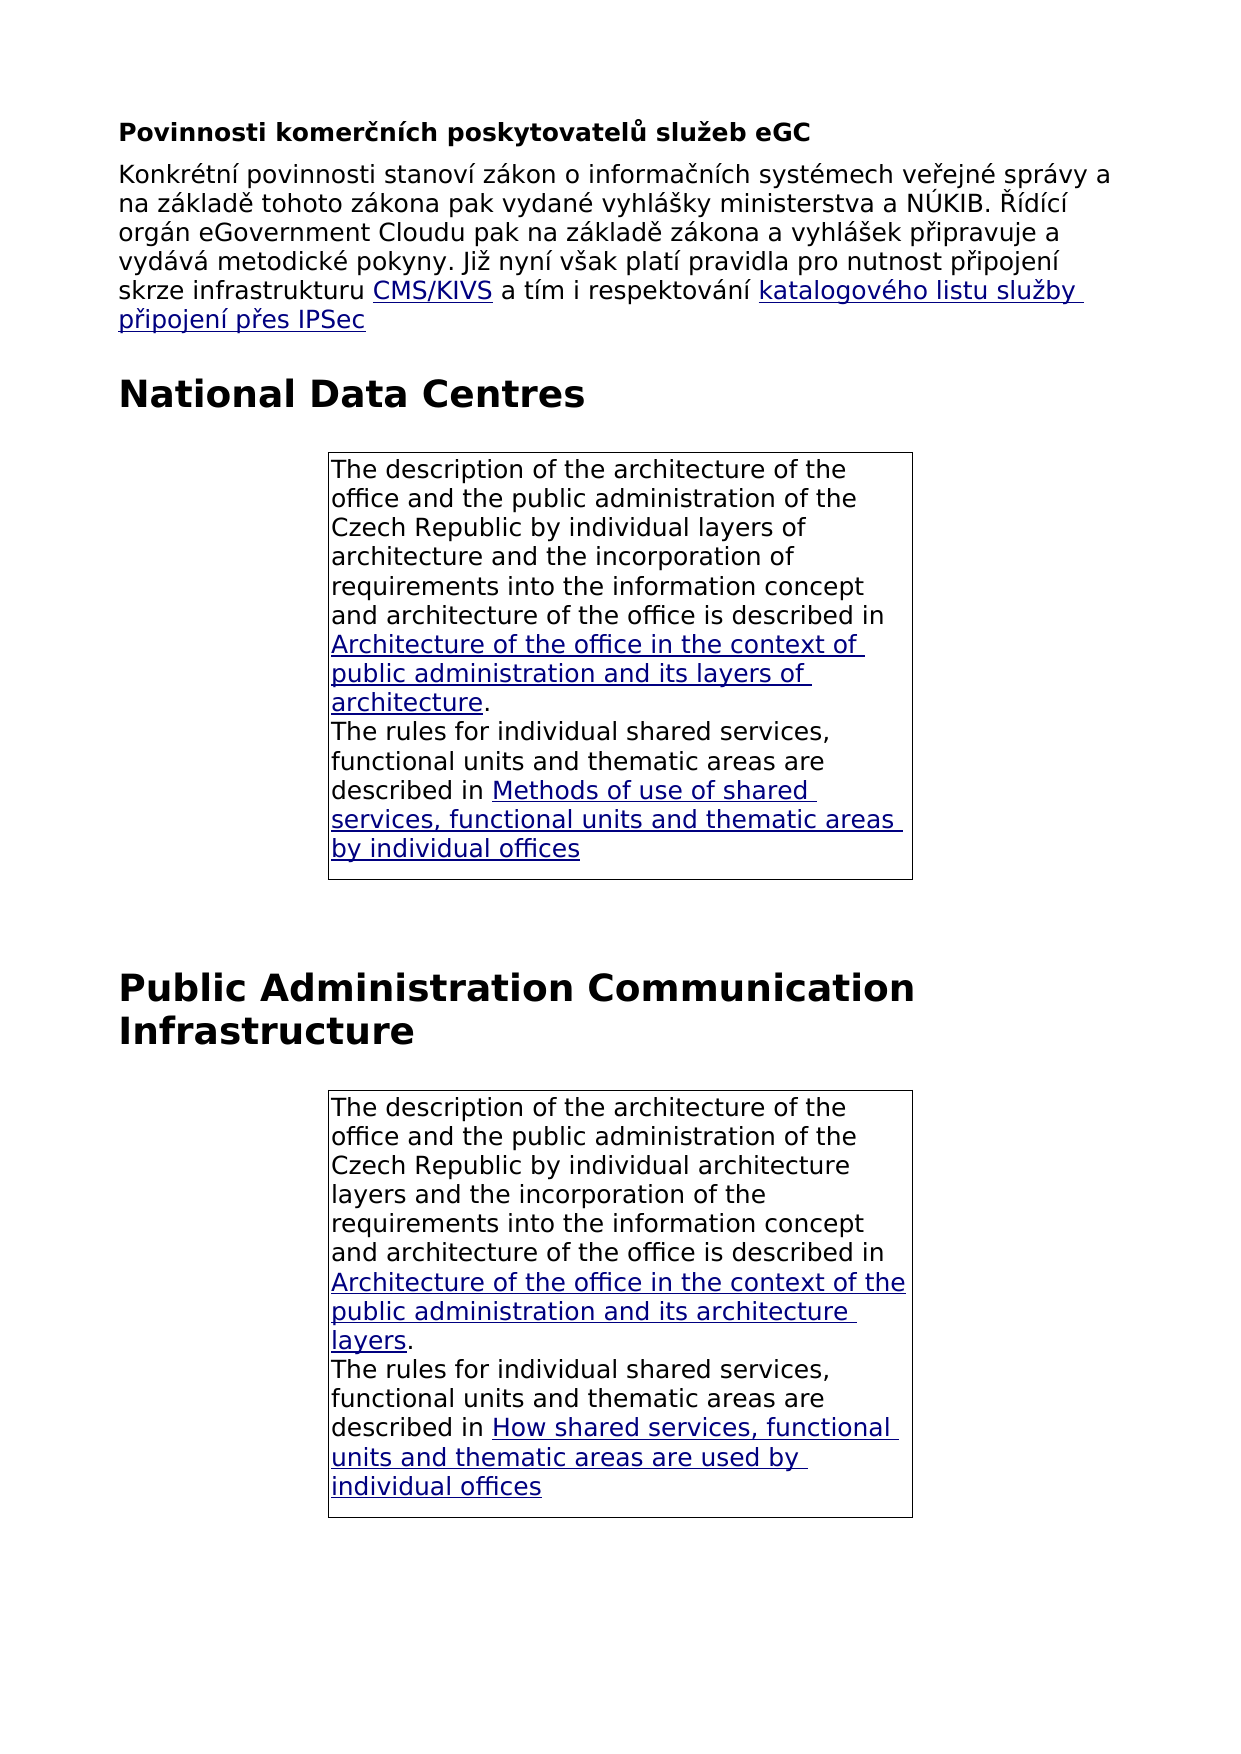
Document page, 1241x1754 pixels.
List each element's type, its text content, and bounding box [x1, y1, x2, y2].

table_header The description of the architecture of the office and the public administration of the Czech Republic by individual architecture layers and the incorporation of the requirements into the information concept and architecture of the office is described in Architecture of the office in the context of the public administration and its architecture layers. The rules for individual shared services, functional units and thematic areas are described in How shared services, functional units and thematic areas are used by individual offices [329, 1091, 912, 1517]
subtitle Povinnosti komerčních poskytovatelů služeb eGC [118, 118, 1122, 147]
table_header The description of the architecture of the office and the public administration of the Czech Republic by individual layers of architecture and the incorporation of requirements into the information concept and architecture of the office is described in Architecture of the office in the context of public administration and its layers of architecture. The rules for individual shared services, functional units and thematic areas are described in Methods of use of shared services, functional units and thematic areas by individual offices [329, 453, 912, 879]
text Konkrétní povinnosti stanoví zákon o informačních systémech veřejné správy a na základě tohoto zákona pak vydané vyhlášky ministerstva a NÚKIB. Řídící orgán eGovernment Cloudu pak na základě zákona a vyhlášek připravuje a vydává metodické pokyny. Již nyní však platí pravidla pro nutnost připojení skrze infrastrukturu CMS/KIVS a tím i respektování katalogového listu služby připojení přes IPSec [118, 160, 1122, 335]
subtitle Public Administration Communication Infrastructure [118, 966, 1122, 1054]
subtitle National Data Centres [118, 372, 1122, 416]
